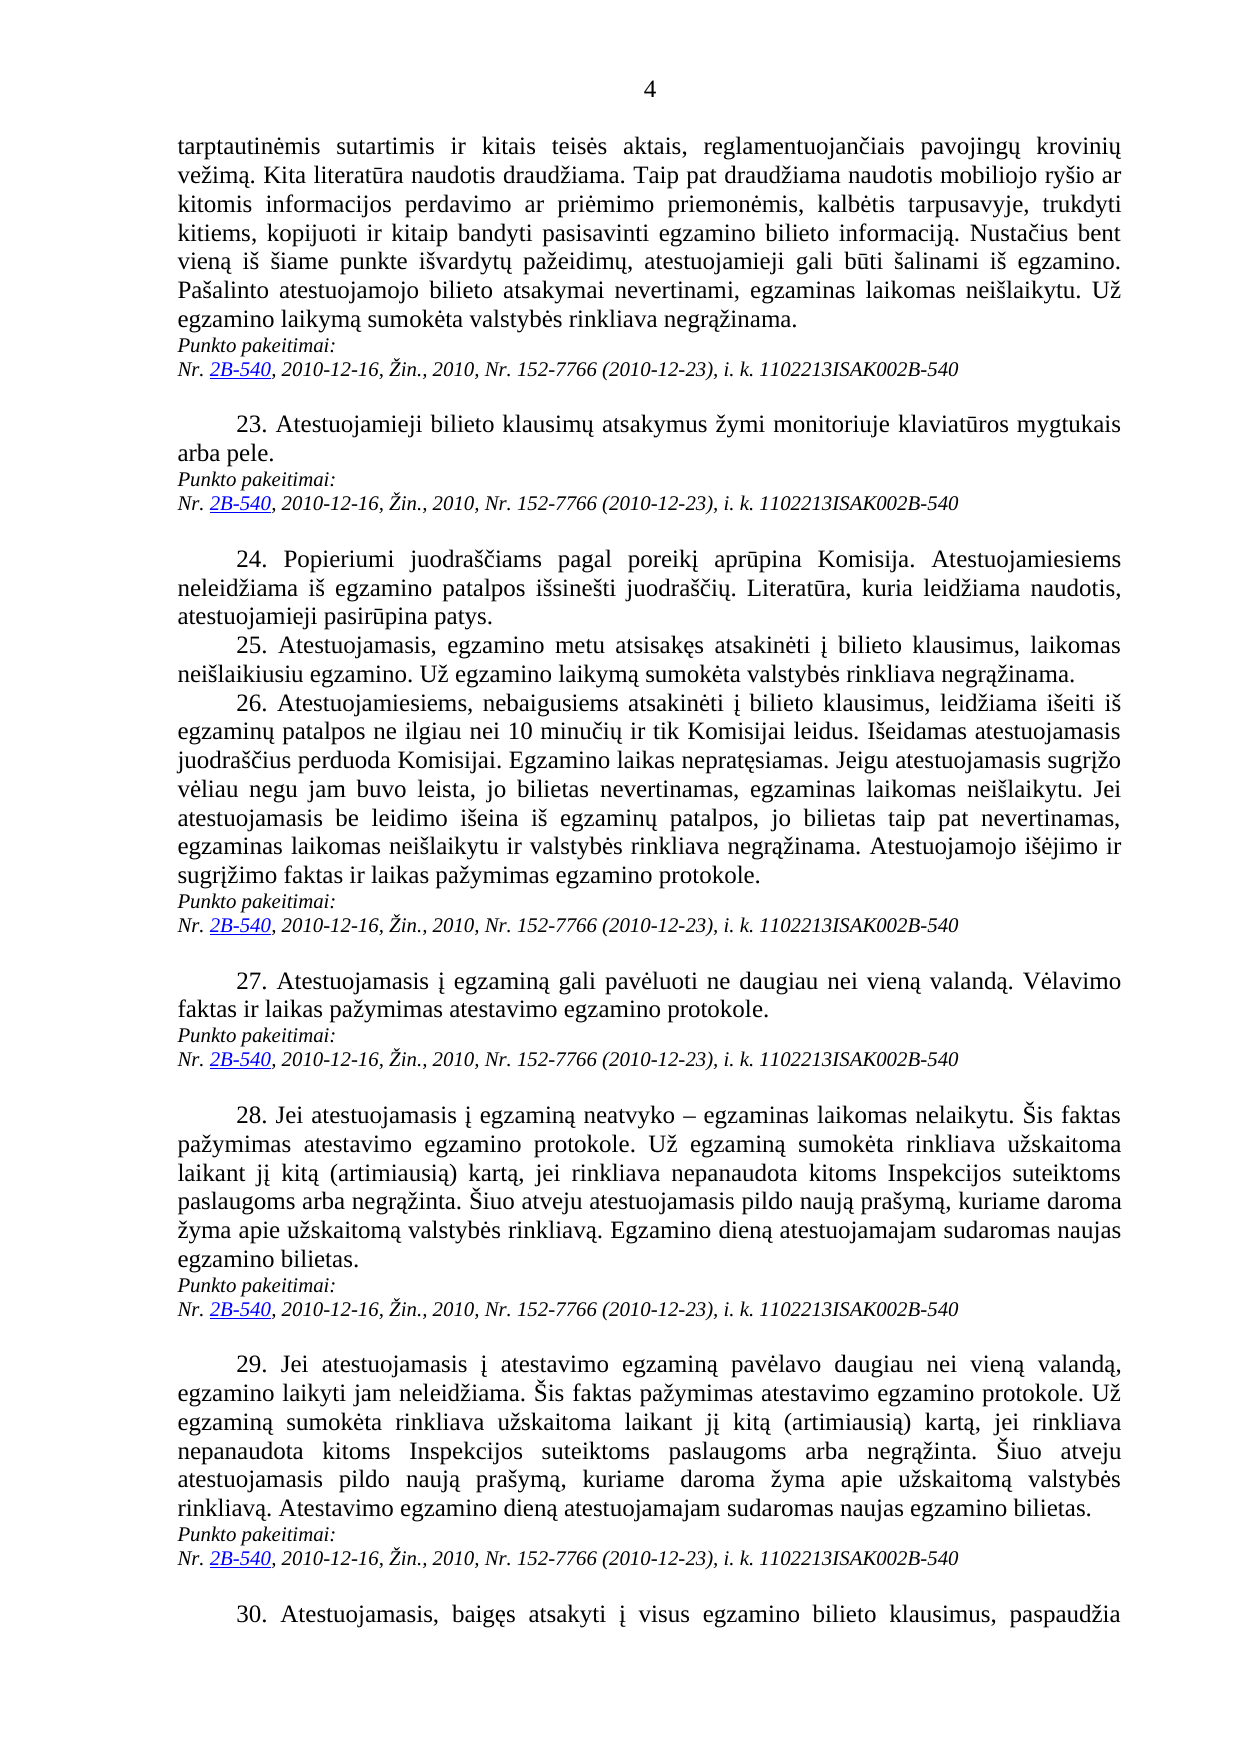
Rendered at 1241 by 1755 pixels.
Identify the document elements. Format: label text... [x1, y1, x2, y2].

text Punkto pakeitimai: [177, 1273, 1122, 1297]
text Nr. 2B-540, 2010-12-16, Žin., 2010, Nr. 152-7766 (2010-12-23), i. k. 1102213ISAK002B-540 [177, 357, 1122, 381]
text Nr. 2B-540, 2010-12-16, Žin., 2010, Nr. 152-7766 (2010-12-23), i. k. 1102213ISAK002B-540 [177, 913, 1122, 937]
text 24. Popieriumi juodraščiams pagal poreikį aprūpina Komisija. Atestuojamiesiems neleidžiama iš egzamino patalpos išsinešti juodraščių. Literatūra, kuria leidžiama naudotis, atestuojamieji pasirūpina patys. [177, 544, 1122, 630]
text Punkto pakeitimai: [177, 1023, 1122, 1047]
text Nr. 2B-540, 2010-12-16, Žin., 2010, Nr. 152-7766 (2010-12-23), i. k. 1102213ISAK002B-540 [177, 491, 1122, 515]
text Nr. 2B-540, 2010-12-16, Žin., 2010, Nr. 152-7766 (2010-12-23), i. k. 1102213ISAK002B-540 [177, 1546, 1122, 1570]
text 23. Atestuojamieji bilieto klausimų atsakymus žymi monitoriuje klaviatūros mygtukais arba pele. [177, 409, 1122, 467]
text 27. Atestuojamasis į egzaminą gali pavėluoti ne daugiau nei vieną valandą. Vėlavimo faktas ir laikas pažymimas atestavimo egzamino protokole. [177, 966, 1122, 1023]
text Nr. 2B-540, 2010-12-16, Žin., 2010, Nr. 152-7766 (2010-12-23), i. k. 1102213ISAK002B-540 [177, 1047, 1122, 1071]
text tarptautinėmis sutartimis ir kitais teisės aktais, reglamentuojančiais pavojingų krovinių vežimą. Kita literatūra naudotis draudžiama. Taip pat draudžiama naudotis mobiliojo ryšio ar kitomis informacijos perdavimo ar priėmimo priemonėmis, kalbėtis tarpusavyje, trukdyti kitiems, kopijuoti ir kitaip bandyti pasisavinti egzamino bilieto informaciją. Nustačius bent vieną iš šiame punkte išvardytų pažeidimų, atestuojamieji gali būti šalinami iš egzamino. Pašalinto atestuojamojo bilieto atsakymai nevertinami, egzaminas laikomas neišlaikytu. Už egzamino laikymą sumokėta valstybės rinkliava negrąžinama. [177, 131, 1122, 333]
text Nr. 2B-540, 2010-12-16, Žin., 2010, Nr. 152-7766 (2010-12-23), i. k. 1102213ISAK002B-540 [177, 1297, 1122, 1321]
text 30. Atestuojamasis, baigęs atsakyti į visus egzamino bilieto klausimus, paspaudžia [177, 1599, 1122, 1628]
text Punkto pakeitimai: [177, 1522, 1122, 1546]
text 29. Jei atestuojamasis į atestavimo egzaminą pavėlavo daugiau nei vieną valandą, egzamino laikyti jam neleidžiama. Šis faktas pažymimas atestavimo egzamino protokole. Už egzaminą sumokėta rinkliava užskaitoma laikant jį kitą (artimiausią) kartą, jei rinkliava nepanaudota kitoms Inspekcijos suteiktoms paslaugoms arba negrąžinta. Šiuo atveju atestuojamasis pildo naują prašymą, kuriame daroma žyma apie užskaitomą valstybės rinkliavą. Atestavimo egzamino dieną atestuojamajam sudaromas naujas egzamino bilietas. [177, 1349, 1122, 1522]
text 28. Jei atestuojamasis į egzaminą neatvyko – egzaminas laikomas nelaikytu. Šis faktas pažymimas atestavimo egzamino protokole. Už egzaminą sumokėta rinkliava užskaitoma laikant jį kitą (artimiausią) kartą, jei rinkliava nepanaudota kitoms Inspekcijos suteiktoms paslaugoms arba negrąžinta. Šiuo atveju atestuojamasis pildo naują prašymą, kuriame daroma žyma apie užskaitomą valstybės rinkliavą. Egzamino dieną atestuojamajam sudaromas naujas egzamino bilietas. [177, 1100, 1122, 1273]
text Punkto pakeitimai: [177, 889, 1122, 913]
text 25. Atestuojamasis, egzamino metu atsisakęs atsakinėti į bilieto klausimus, laikomas neišlaikiusiu egzamino. Už egzamino laikymą sumokėta valstybės rinkliava negrąžinama. [177, 630, 1122, 688]
text 26. Atestuojamiesiems, nebaigusiems atsakinėti į bilieto klausimus, leidžiama išeiti iš egzaminų patalpos ne ilgiau nei 10 minučių ir tik Komisijai leidus. Išeidamas atestuojamasis juodraščius perduoda Komisijai. Egzamino laikas nepratęsiamas. Jeigu atestuojamasis sugrįžo vėliau negu jam buvo leista, jo bilietas nevertinamas, egzaminas laikomas neišlaikytu. Jei atestuojamasis be leidimo išeina iš egzaminų patalpos, jo bilietas taip pat nevertinamas, egzaminas laikomas neišlaikytu ir valstybės rinkliava negrąžinama. Atestuojamojo išėjimo ir sugrįžimo faktas ir laikas pažymimas egzamino protokole. [177, 688, 1122, 889]
text Punkto pakeitimai: [177, 467, 1122, 491]
text Punkto pakeitimai: [177, 333, 1122, 357]
